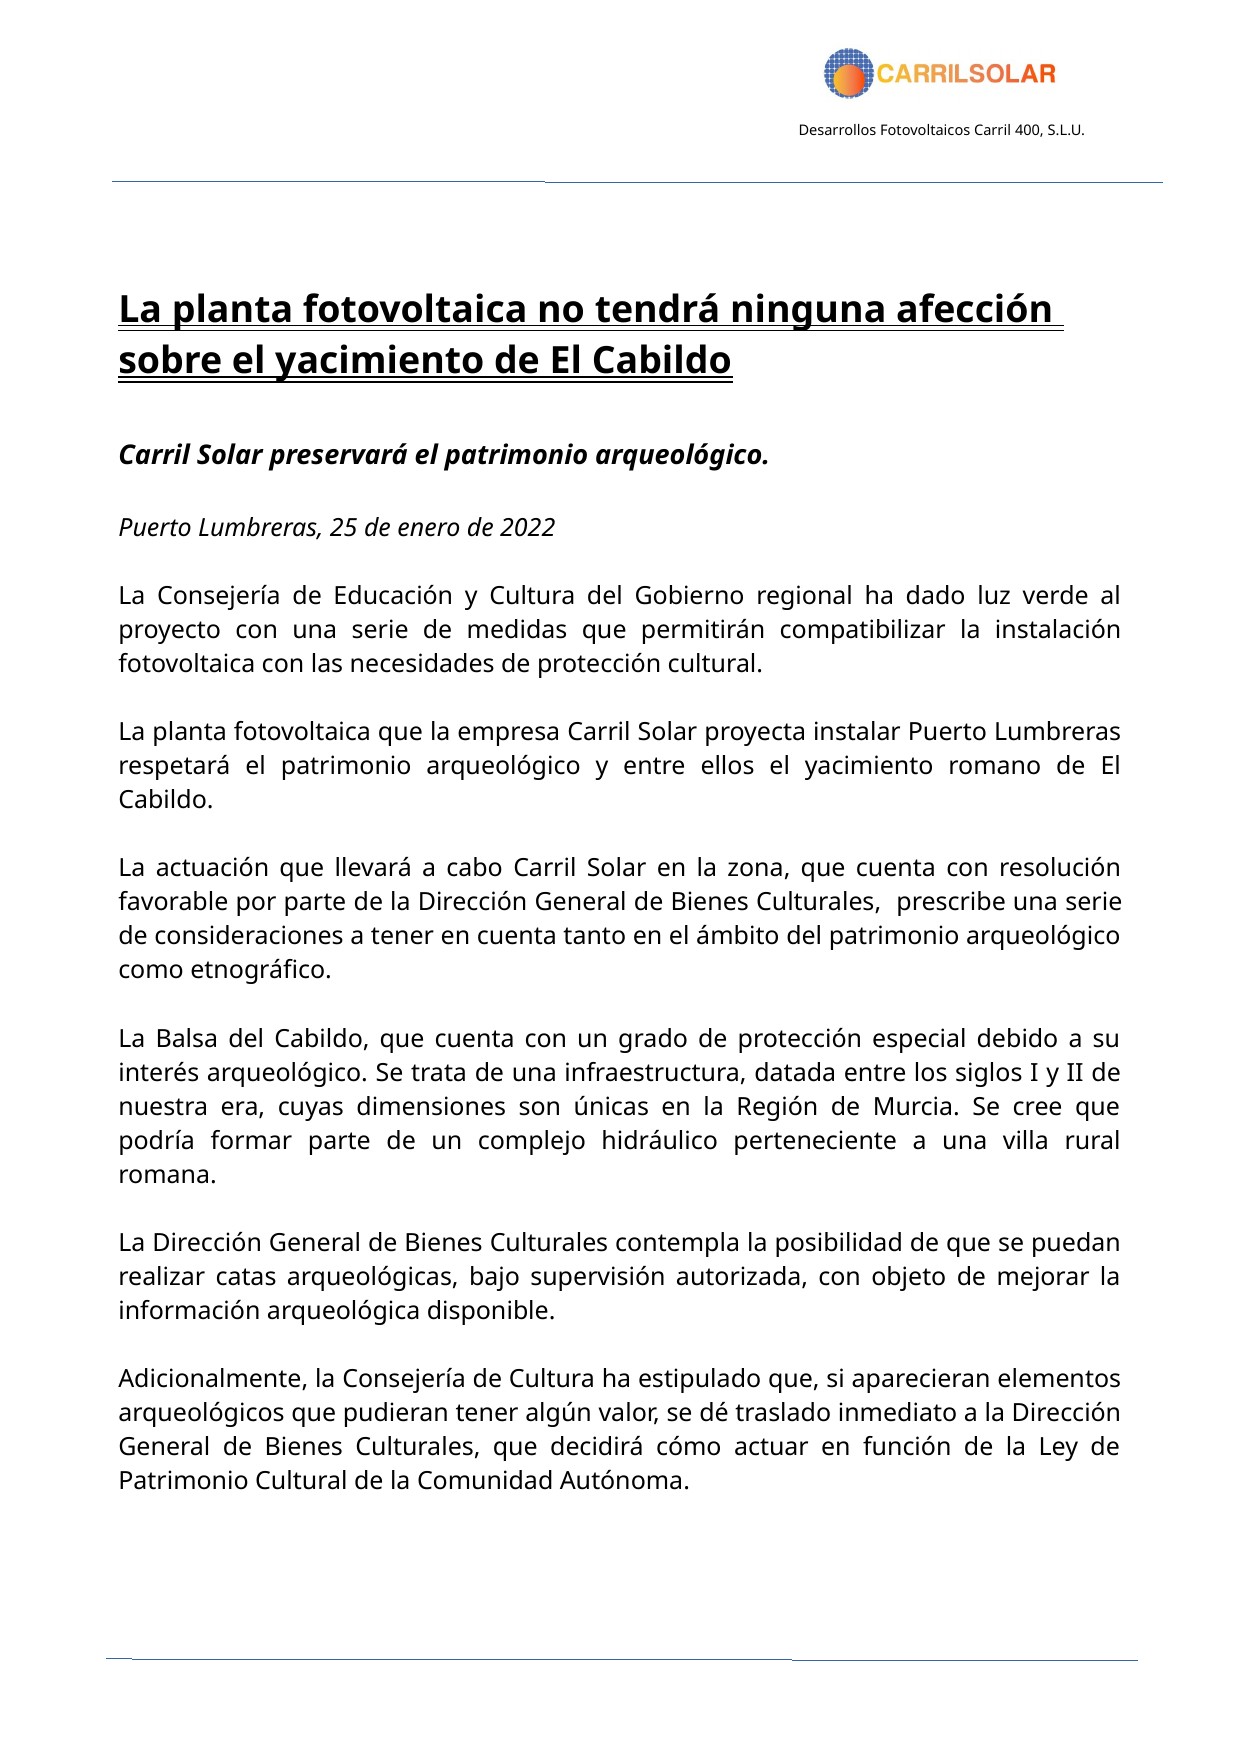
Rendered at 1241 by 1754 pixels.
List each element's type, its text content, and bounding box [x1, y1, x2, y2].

text La planta fotovoltaica no tendrá ninguna afección sobre el yacimiento de El Cabildo [118, 282, 1122, 384]
text Carril Solar preservará el patrimonio arqueológico. [118, 436, 1122, 472]
text La Balsa del Cabildo, que cuenta con un grado de protección especial debido a su interés arqueológico. Se trata de una infraestructura, datada entre los siglos I y II de nuestra era, cuyas dimensiones son únicas en la Región de Murcia. Se cree que podría formar parte de un complejo hidráulico perteneciente a una villa rural romana. [118, 1020, 1122, 1191]
text La planta fotovoltaica que la empresa Carril Solar proyecta instalar Puerto Lumbreras respetará el patrimonio arqueológico y entre ellos el yacimiento romano de El Cabildo. [118, 714, 1122, 816]
text La Dirección General de Bienes Culturales contempla la posibilidad de que se puedan realizar catas arqueológicas, bajo supervisión autorizada, con objeto de mejorar la información arqueológica disponible. [118, 1224, 1122, 1327]
text La actuación que llevará a cabo Carril Solar en la zona, que cuenta con resolución favorable por parte de la Dirección General de Bienes Culturales, prescribe una serie de consideraciones a tener en cuenta tanto en el ámbito del patrimonio arqueológico como etnográfico. [118, 850, 1122, 986]
text Adicionalmente, la Consejería de Cultura ha estipulado que, si aparecieran elementos arqueológicos que pudieran tener algún valor, se dé traslado inmediato a la Dirección General de Bienes Culturales, que decidirá cómo actuar en función de la Ley de Patrimonio Cultural de la Comunidad Autónoma. [118, 1361, 1122, 1497]
picture [818, 44, 1060, 102]
text La Consejería de Educación y Cultura del Gobierno regional ha dado luz verde al proyecto con una serie de medidas que permitirán compatibilizar la instalación fotovoltaica con las necesidades de protección cultural. [118, 577, 1122, 679]
text Puerto Lumbreras, 25 de enero de 2022 [118, 509, 1122, 543]
